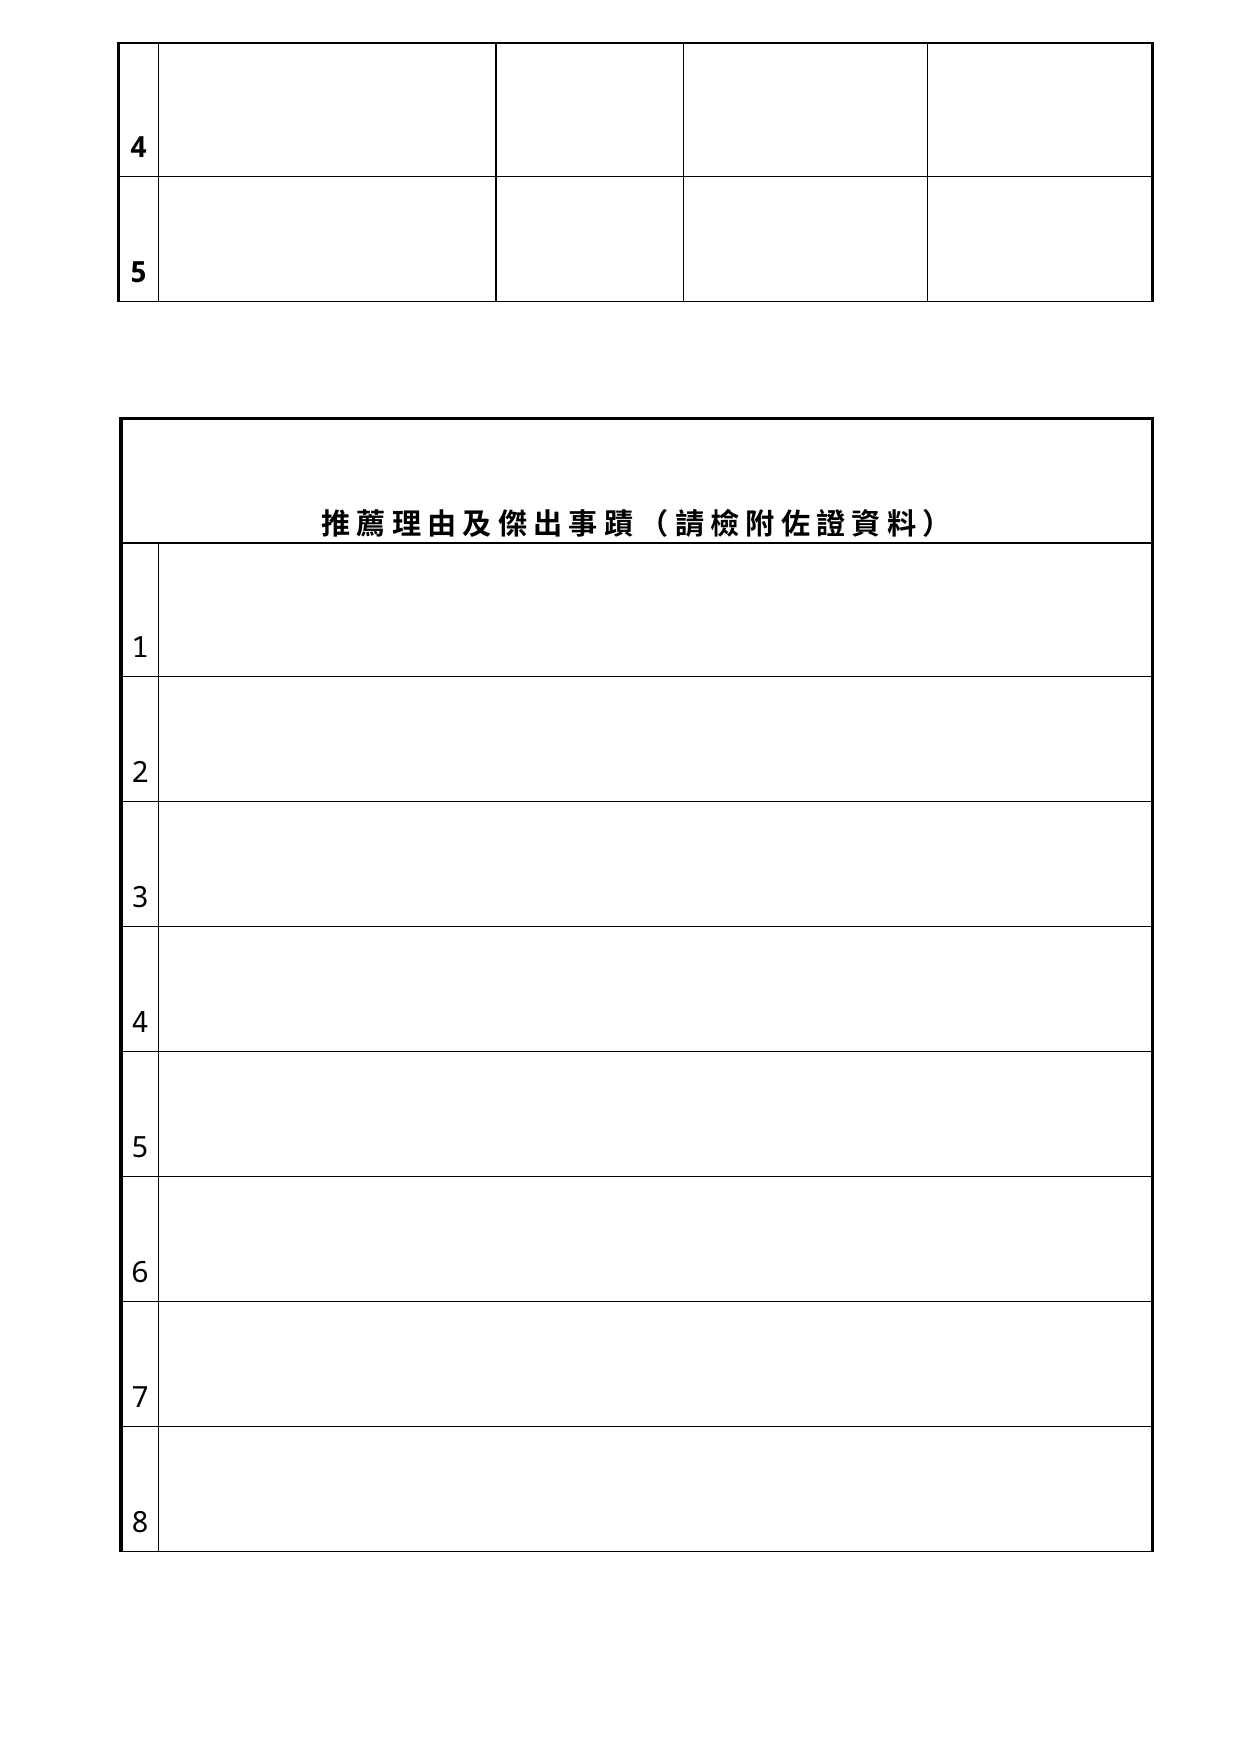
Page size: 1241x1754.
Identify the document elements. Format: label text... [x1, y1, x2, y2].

table_cell [928, 177, 1151, 301]
table_cell [684, 177, 927, 301]
table_cell 5 [120, 177, 158, 301]
table_cell 5 [123, 1052, 158, 1176]
table_cell [159, 44, 495, 176]
table_cell [159, 1177, 1151, 1301]
table_cell 4 [123, 927, 158, 1051]
table_cell [928, 44, 1151, 176]
table_cell 2 [123, 677, 158, 801]
table_cell [159, 677, 1151, 801]
table_cell 3 [123, 802, 158, 926]
table_cell [159, 544, 1151, 676]
table_cell 4 [120, 44, 158, 176]
table_cell 1 [123, 544, 158, 676]
table_cell 6 [123, 1177, 158, 1301]
table_cell 7 [123, 1302, 158, 1426]
table_cell [159, 1052, 1151, 1176]
table_cell [159, 927, 1151, 1051]
table_cell [159, 1302, 1151, 1426]
table_cell [159, 802, 1151, 926]
table_cell [159, 177, 495, 301]
table_cell [159, 1427, 1151, 1551]
table_cell [497, 44, 683, 176]
table_cell [684, 44, 927, 176]
table_header 推薦理由及傑出事蹟（請檢附佐證資料） [123, 420, 1151, 542]
table_cell [497, 177, 683, 301]
table_cell 8 [123, 1427, 158, 1551]
